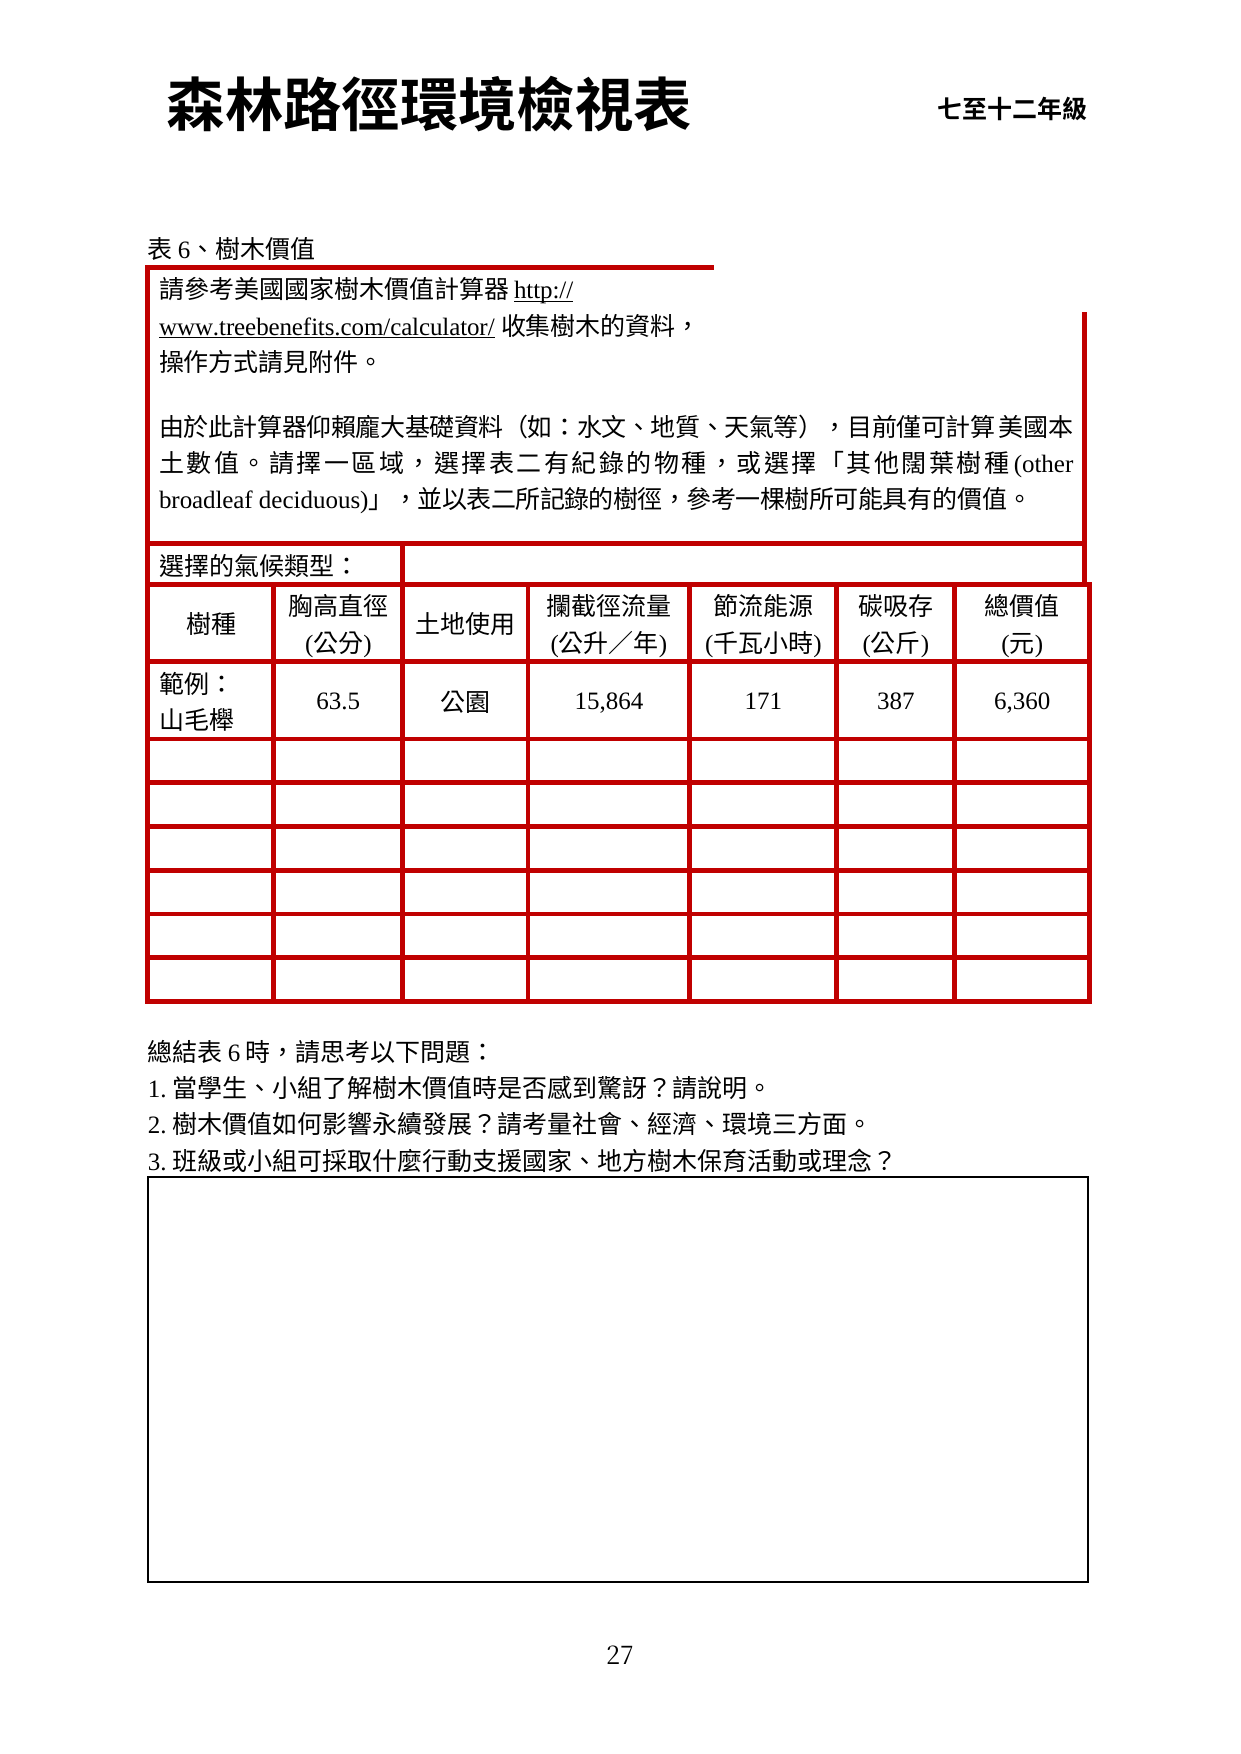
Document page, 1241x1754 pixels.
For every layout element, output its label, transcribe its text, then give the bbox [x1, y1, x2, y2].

table_header 請參考美國國家樹木價值計算器http://www.treebenefits.com/calculator/ 收集樹木的資料，操作方式請見附件。 由於此計算器仰賴龐大基礎資料（如：水文、地質、天氣等），目前僅可計算美國本土數值。請擇一區域，選擇表二有紀錄的物種，或選擇「其他闊葉樹種(other broadleaf deciduous)」，並以表二所記錄的樹徑，參考一棵樹所可能具有的價值。 [150, 270, 1082, 436]
text 表6、樹木價值 [148, 229, 714, 265]
